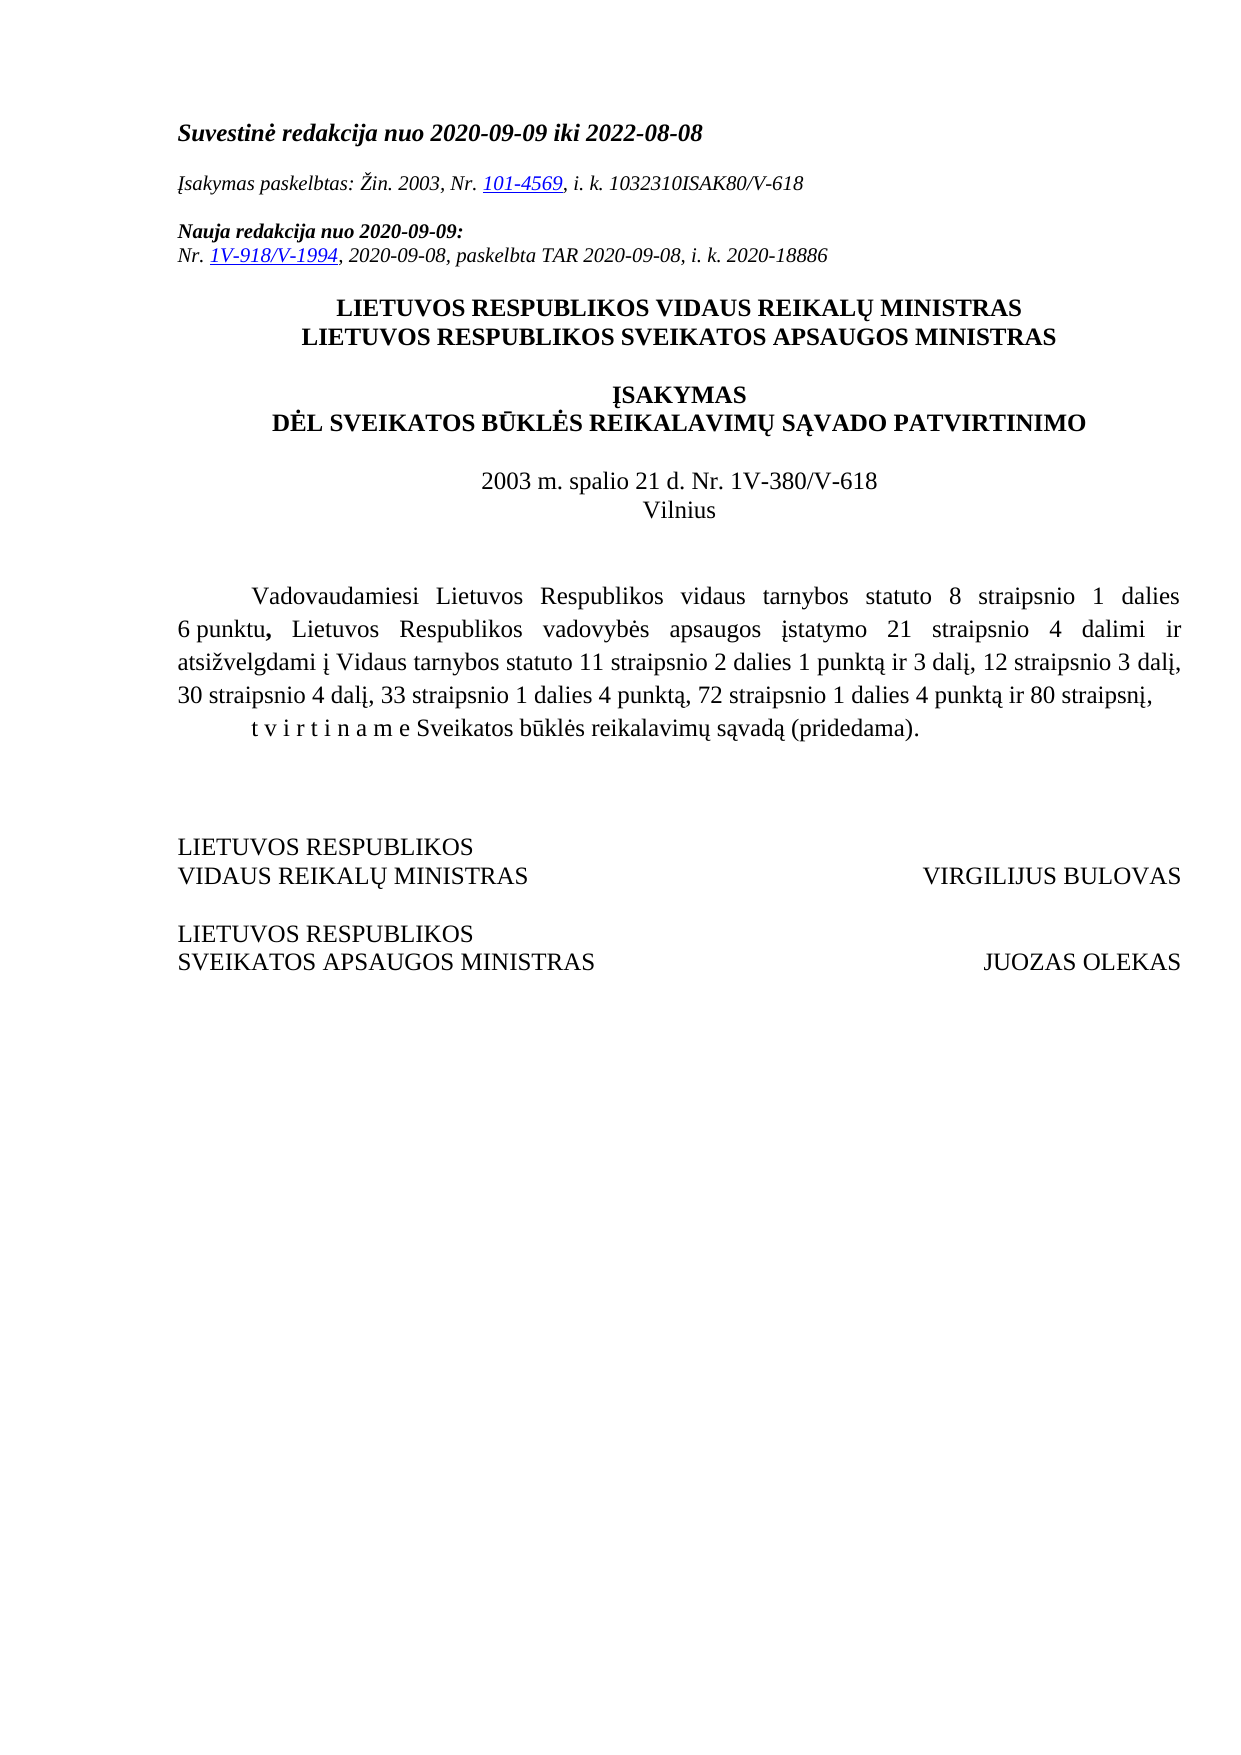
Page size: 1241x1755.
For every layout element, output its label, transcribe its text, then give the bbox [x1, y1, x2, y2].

text Suvestinė redakcija nuo 2020-09-09 iki 2022-08-08 [177, 118, 1181, 147]
text LIETUVOS RESPUBLIKOS [177, 919, 1181, 947]
text 2003 m. spalio 21 d. Nr. 1V-380/V-618 [177, 466, 1181, 495]
text LIETUVOS RESPUBLIKOS SVEIKATOS APSAUGOS MINISTRAS [177, 322, 1181, 351]
text Nr. 1V-918/V-1994, 2020-09-08, paskelbta TAR 2020-09-08, i. k. 2020-18886 [177, 243, 1181, 267]
text VIDAUS REIKALŲ MINISTRAS VIRGILIJUS BULOVAS [177, 861, 1181, 890]
text LIETUVOS RESPUBLIKOS VIDAUS REIKALŲ MINISTRAS [177, 293, 1181, 322]
text ĮSAKYMAS [177, 380, 1181, 408]
text DĖL SVEIKATOS BŪKLĖS REIKALAVIMŲ sąvado patvirtinimo [177, 408, 1181, 437]
text LIETUVOS RESPUBLIKOS [177, 832, 1181, 861]
text Vilnius [177, 495, 1181, 523]
text Nauja redakcija nuo 2020-09-09: [177, 219, 1181, 243]
text t v i r t i n a m e Sveikatos būklės reikalavimų sąvadą (pridedama). [177, 713, 1181, 742]
text Įsakymas paskelbtas: Žin. 2003, Nr. 101-4569, i. k. 1032310ISAK80/V-618 [177, 171, 1181, 195]
text Vadovaudamiesi Lietuvos Respublikos vidaus tarnybos statuto 8 straipsnio 1 dalies 6 punktu, Lietuvos Respublikos vadovybės apsaugos įstatymo 21 straipsnio 4 dalimi ir atsižvelgdami į Vidaus tarnybos statuto 11 straipsnio 2 dalies 1 punktą ir 3 dalį, 12 straipsnio 3 dalį, 30 straipsnio 4 dalį, 33 straipsnio 1 dalies 4 punktą, 72 straipsnio 1 dalies 4 punktą ir 80 straipsnį, [177, 581, 1181, 709]
text SVEIKATOS APSAUGOS MINISTRAS JUOZAS OLEKAS [177, 947, 1181, 976]
